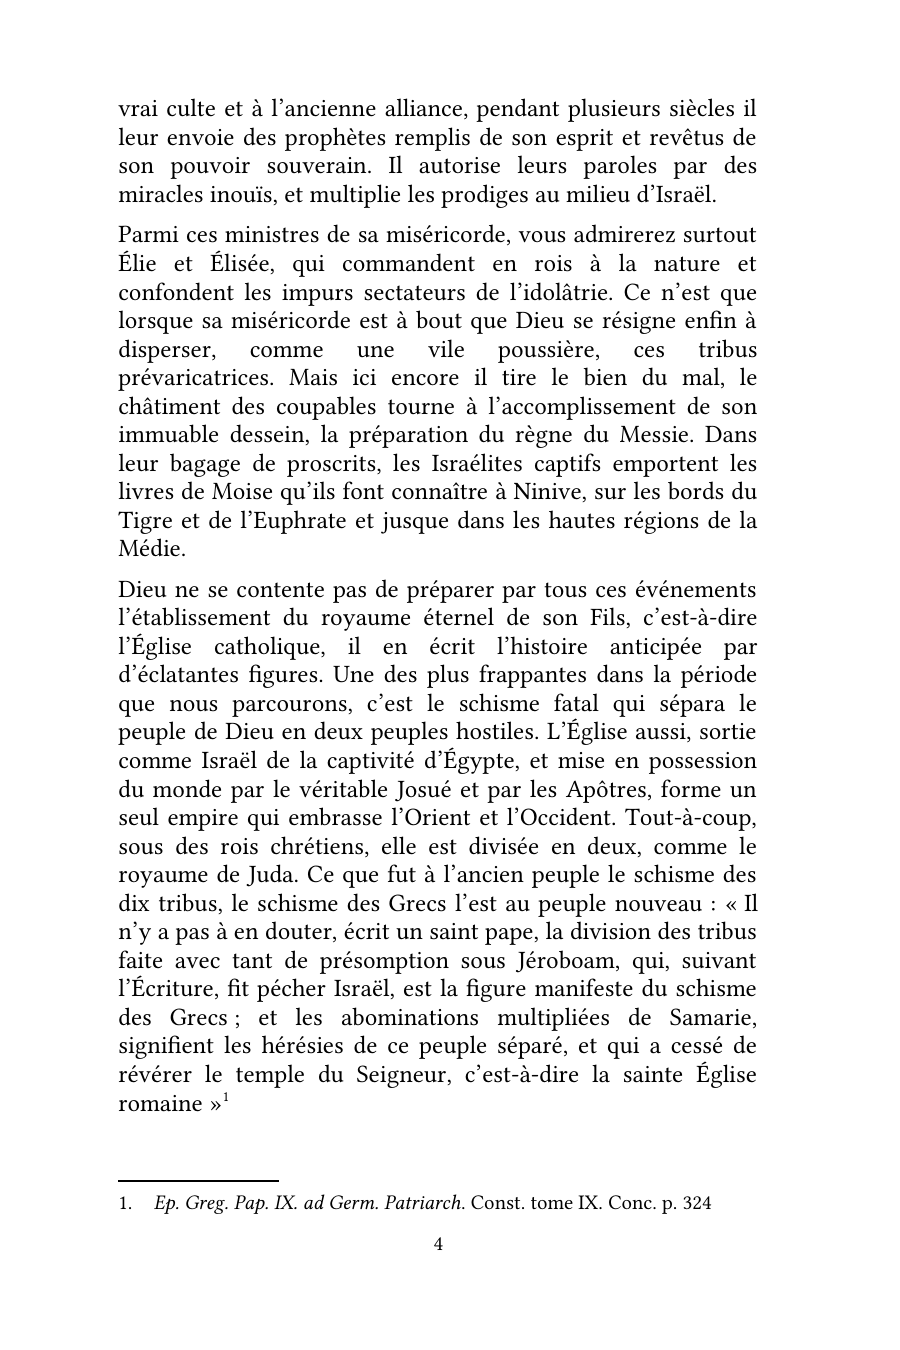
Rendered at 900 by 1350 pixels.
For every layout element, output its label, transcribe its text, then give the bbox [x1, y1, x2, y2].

text vrai culte et à l’ancienne alliance, pendant plusieurs siècles il leur envoie des prophètes remplis de son esprit et revêtus de son pouvoir souverain. Il autorise leurs paroles par des miracles inouïs, et multiplie les prodiges au milieu d’Israël. [118, 94, 758, 209]
text Ep. Greg. Pap. IX. ad Germ. Patriarch. Const. tome IX. Conc. p. 324 [118, 1190, 758, 1214]
text Parmi ces ministres de sa miséricorde, vous admirerez surtout Élie et Élisée, qui commandent en rois à la nature et confondent les impurs sectateurs de l’idolâtrie. Ce n’est que lorsque sa miséricorde est à bout que Dieu se résigne enfin à disperser, comme une vile poussière, ces tribus prévaricatrices. Mais ici encore il tire le bien du mal, le châtiment des coupables tourne à l’accomplissement de son immuable dessein, la préparation du règne du Messie. Dans leur bagage de proscrits, les Israélites captifs emportent les livres de Moise qu’ils font connaître à Ninive, sur les bords du Tigre et de l’Euphrate et jusque dans les hautes régions de la Médie. [118, 221, 758, 563]
text Dieu ne se contente pas de préparer par tous ces événements l’établissement du royaume éternel de son Fils, c’est-à-dire l’Église catholique, il en écrit l’histoire anticipée par d’éclatantes figures. Une des plus frappantes dans la période que nous parcourons, c’est le schisme fatal qui sépara le peuple de Dieu en deux peuples hostiles. L’Église aussi, sortie comme Israël de la captivité d’Égypte, et mise en possession du monde par le véritable Josué et par les Apôtres, forme un seul empire qui embrasse l’Orient et l’Occident. Tout-à-coup, sous des rois chrétiens, elle est divisée en deux, comme le royaume de Juda. Ce que fut à l’ancien peuple le schisme des dix tribus, le schisme des Grecs l’est au peuple nouveau : « Il n’y a pas à en douter, écrit un saint pape, la division des tribus faite avec tant de présomption sous Jéroboam, qui, suivant l’Écriture, fit pécher Israël, est la figure manifeste du schisme des Grecs ; et les abominations multipliées de Samarie, signifient les hérésies de ce peuple séparé, et qui a cessé de révérer le temple du Seigneur, c’est-à-dire la sainte Église romaine » [118, 575, 758, 1117]
